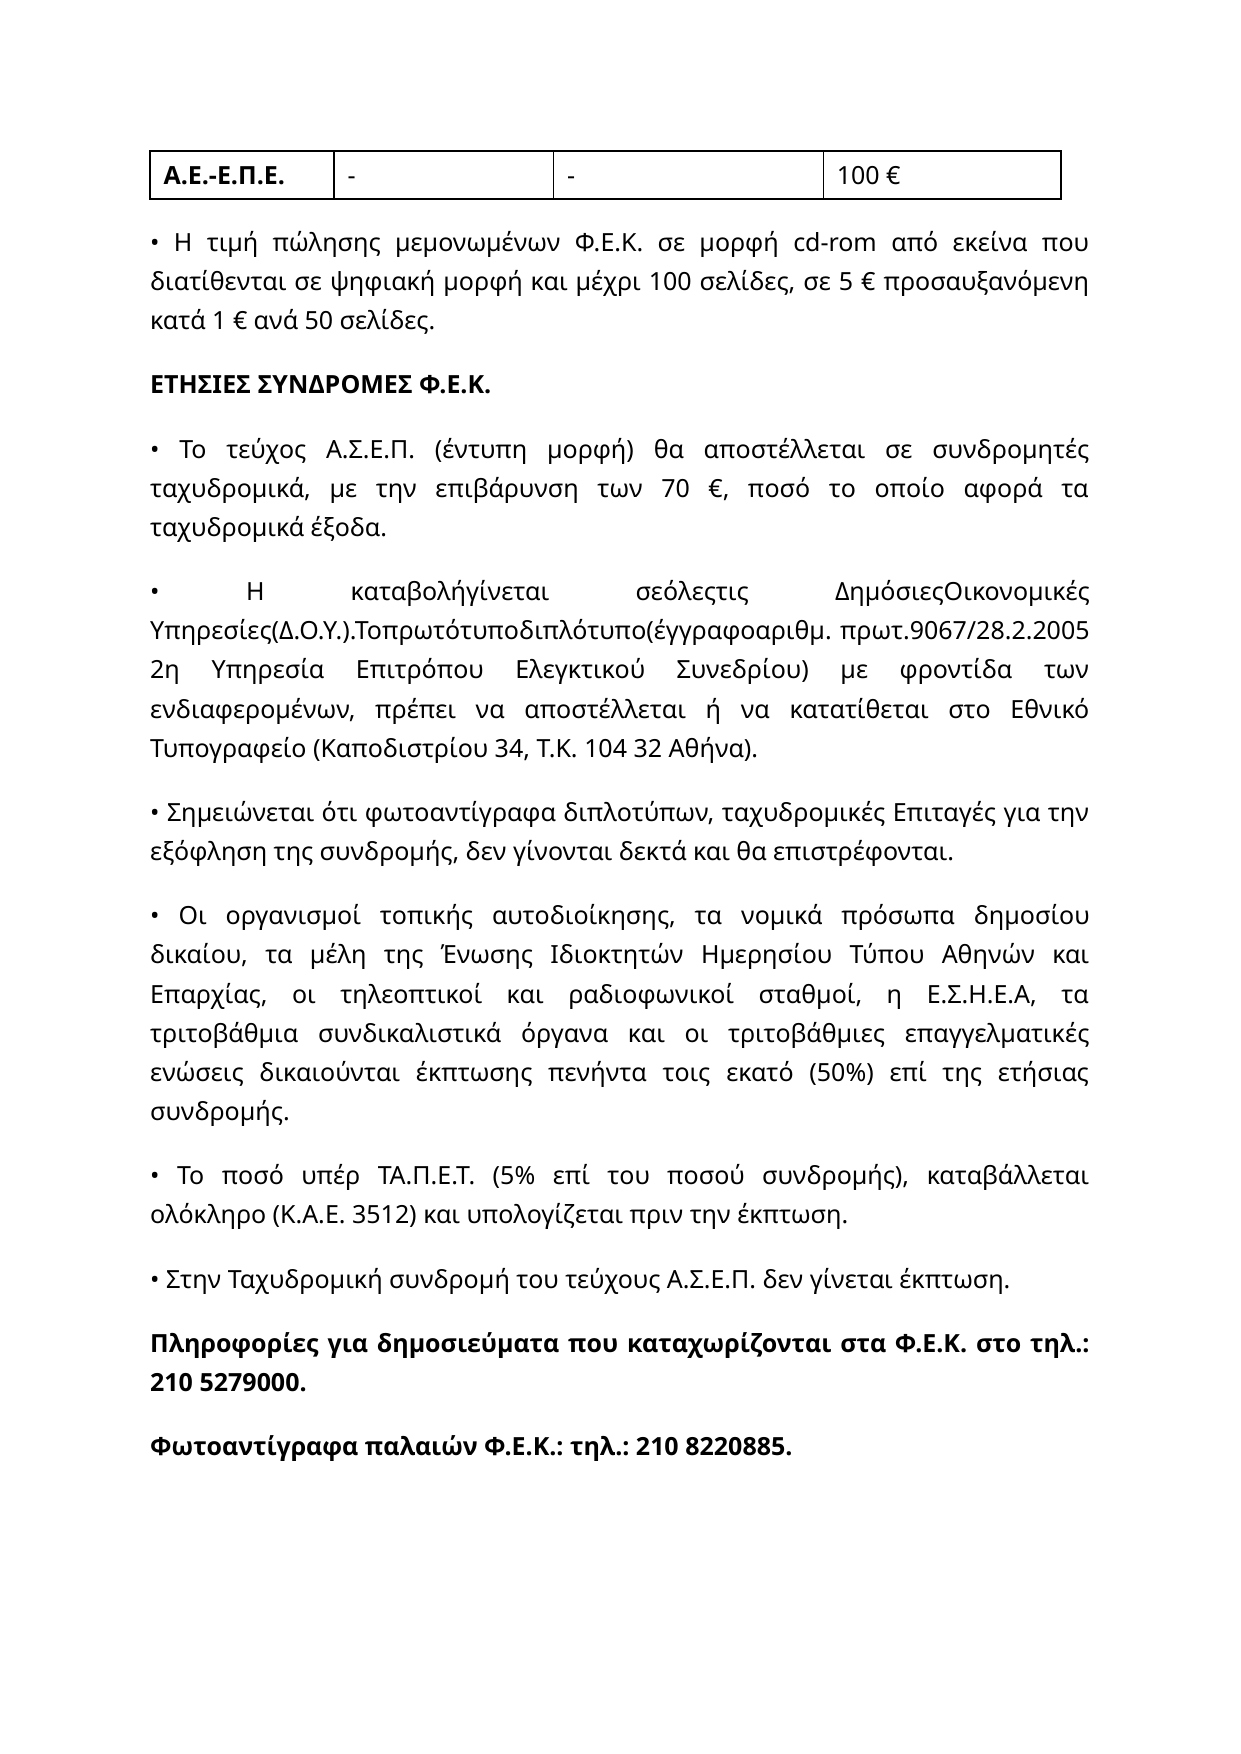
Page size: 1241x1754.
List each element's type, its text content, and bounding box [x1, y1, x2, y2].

text • Η τιμή πώλησης μεμονωμένων Φ.Ε.Κ. σε μορφή cd-rom από εκείνα που διατίθενται σε ψηφιακή μορφή και μέχρι 100 σελίδες, σε 5 € προσαυξανόμενη κατά 1 € ανά 50 σελίδες. [150, 225, 1090, 337]
text Πληροφορίες για δημοσιεύματα που καταχωρίζονται στα Φ.Ε.Κ. στο τηλ.: 210 5279000. [150, 1326, 1090, 1399]
text • Η καταβολήγίνεται σεόλεςτις ΔημόσιεςΟικονομικές Υπηρεσίες(Δ.Ο.Υ.).Τοπρωτότυποδιπλότυπο(έγγραφοαριθμ. πρωτ.9067/28.2.2005 2η Υπηρεσία Επιτρόπου Ελεγκτικού Συνεδρίου) με φροντίδα των ενδιαφερομένων, πρέπει να αποστέλλεται ή να κατατίθεται στο Εθνικό Τυπογραφείο (Καποδιστρίου 34, Τ.Κ. 104 32 Αθήνα). [150, 574, 1090, 764]
table_cell Α.Ε.-Ε.Π.Ε. [151, 152, 333, 198]
table_cell 100 € [824, 152, 1060, 198]
table_cell - [554, 152, 823, 198]
text • Το ποσό υπέρ ΤΑ.Π.Ε.Τ. (5% επί του ποσού συνδρομής), καταβάλλεται ολόκληρο (Κ.Α.Ε. 3512) και υπολογίζεται πριν την έκπτωση. [150, 1158, 1090, 1231]
text ΕΤΗΣΙΕΣ ΣΥΝΔΡΟΜΕΣ Φ.Ε.Κ. [150, 367, 1090, 401]
text • Το τεύχος Α.Σ.Ε.Π. (έντυπη μορφή) θα αποστέλλεται σε συνδρομητές ταχυδρομικά, με την επιβάρυνση των 70 €, ποσό το οποίο αφορά τα ταχυδρομικά έξοδα. [150, 431, 1090, 544]
text • Στην Ταχυδρομική συνδρομή του τεύχους Α.Σ.Ε.Π. δεν γίνεται έκπτωση. [150, 1261, 1090, 1295]
text • Σημειώνεται ότι φωτοαντίγραφα διπλοτύπων, ταχυδρομικές Επιταγές για την εξόφληση της συνδρομής, δεν γίνονται δεκτά και θα επιστρέφονται. [150, 795, 1090, 868]
text • Οι οργανισμοί τοπικής αυτοδιοίκησης, τα νομικά πρόσωπα δημοσίου δικαίου, τα μέλη της Ένωσης Ιδιοκτητών Ημερησίου Τύπου Αθηνών και Επαρχίας, οι τηλεοπτικοί και ραδιοφωνικοί σταθμοί, η Ε.Σ.Η.Ε.Α, τα τριτοβάθμια συνδικαλιστικά όργανα και οι τριτοβάθμιες επαγγελματικές ενώσεις δικαιούνται έκπτωσης πενήντα τοις εκατό (50%) επί της ετήσιας συνδρομής. [150, 898, 1090, 1128]
text Φωτοαντίγραφα παλαιών Φ.Ε.Κ.: τηλ.: 210 8220885. [150, 1429, 1090, 1463]
table_cell - [335, 152, 553, 198]
